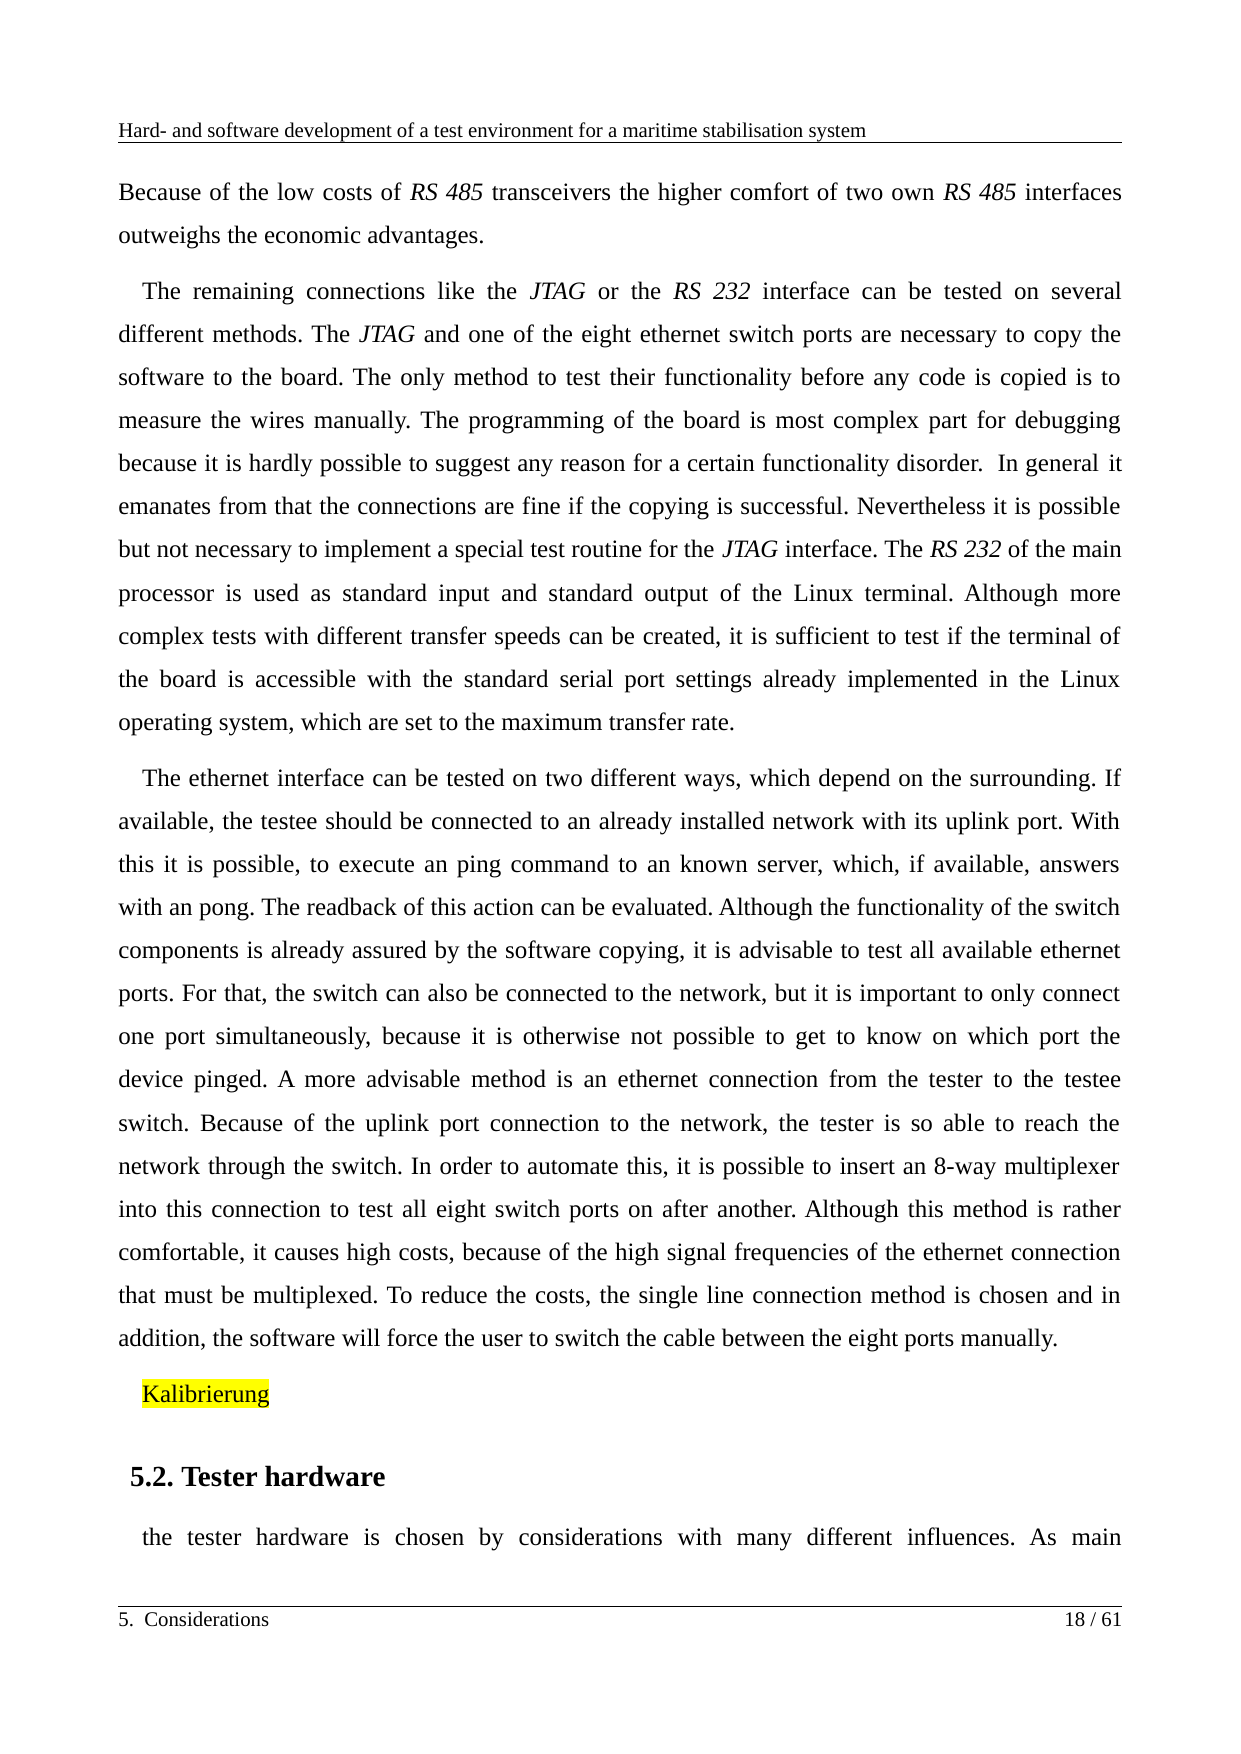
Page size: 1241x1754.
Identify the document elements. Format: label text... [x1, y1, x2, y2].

text Because of the low costs of RS 485 transceivers the higher comfort of two own RS 485 interfaces outweighs the economic advantages. [118, 177, 1122, 249]
text the tester hardware is chosen by considerations with many different influences. As main [118, 1522, 1122, 1551]
text Kalibrierung [118, 1379, 1122, 1408]
text The ethernet interface can be tested on two different ways, which depend on the surrounding. If available, the testee should be connected to an already installed network with its uplink port. With this it is possible, to execute an ping command to an known server, which, if available, answers with an pong. The readback of this action can be evaluated. Although the functionality of the switch components is already assured by the software copying, it is advisable to test all available ethernet ports. For that, the switch can also be connected to the network, but it is important to only connect one port simultaneously, because it is otherwise not possible to get to know on which port the device pinged. A more advisable method is an ethernet connection from the tester to the testee switch. Because of the uplink port connection to the network, the tester is so able to reach the network through the switch. In order to automate this, it is possible to insert an 8-way multiplexer into this connection to test all eight switch ports on after another. Although this method is rather comfortable, it causes high costs, because of the high signal frequencies of the ethernet connection that must be multiplexed. To reduce the costs, the single line connection method is chosen and in addition, the software will force the user to switch the cable between the eight ports manually. [118, 763, 1122, 1352]
subtitle Tester hardware [118, 1459, 1122, 1493]
text The remaining connections like the JTAG or the RS 232 interface can be tested on several different methods. The JTAG and one of the eight ethernet switch ports are necessary to copy the software to the board. The only method to test their functionality before any code is copied is to measure the wires manually. The programming of the board is most complex part for debugging because it is hardly possible to suggest any reason for a certain functionality disorder. In general it emanates from that the connections are fine if the copying is successful. Nevertheless it is possible but not necessary to implement a special test routine for the JTAG interface. The RS 232 of the main processor is used as standard input and standard output of the Linux terminal. Although more complex tests with different transfer speeds can be created, it is sufficient to test if the terminal of the board is accessible with the standard serial port settings already implemented in the Linux operating system, which are set to the maximum transfer rate. [118, 276, 1122, 736]
